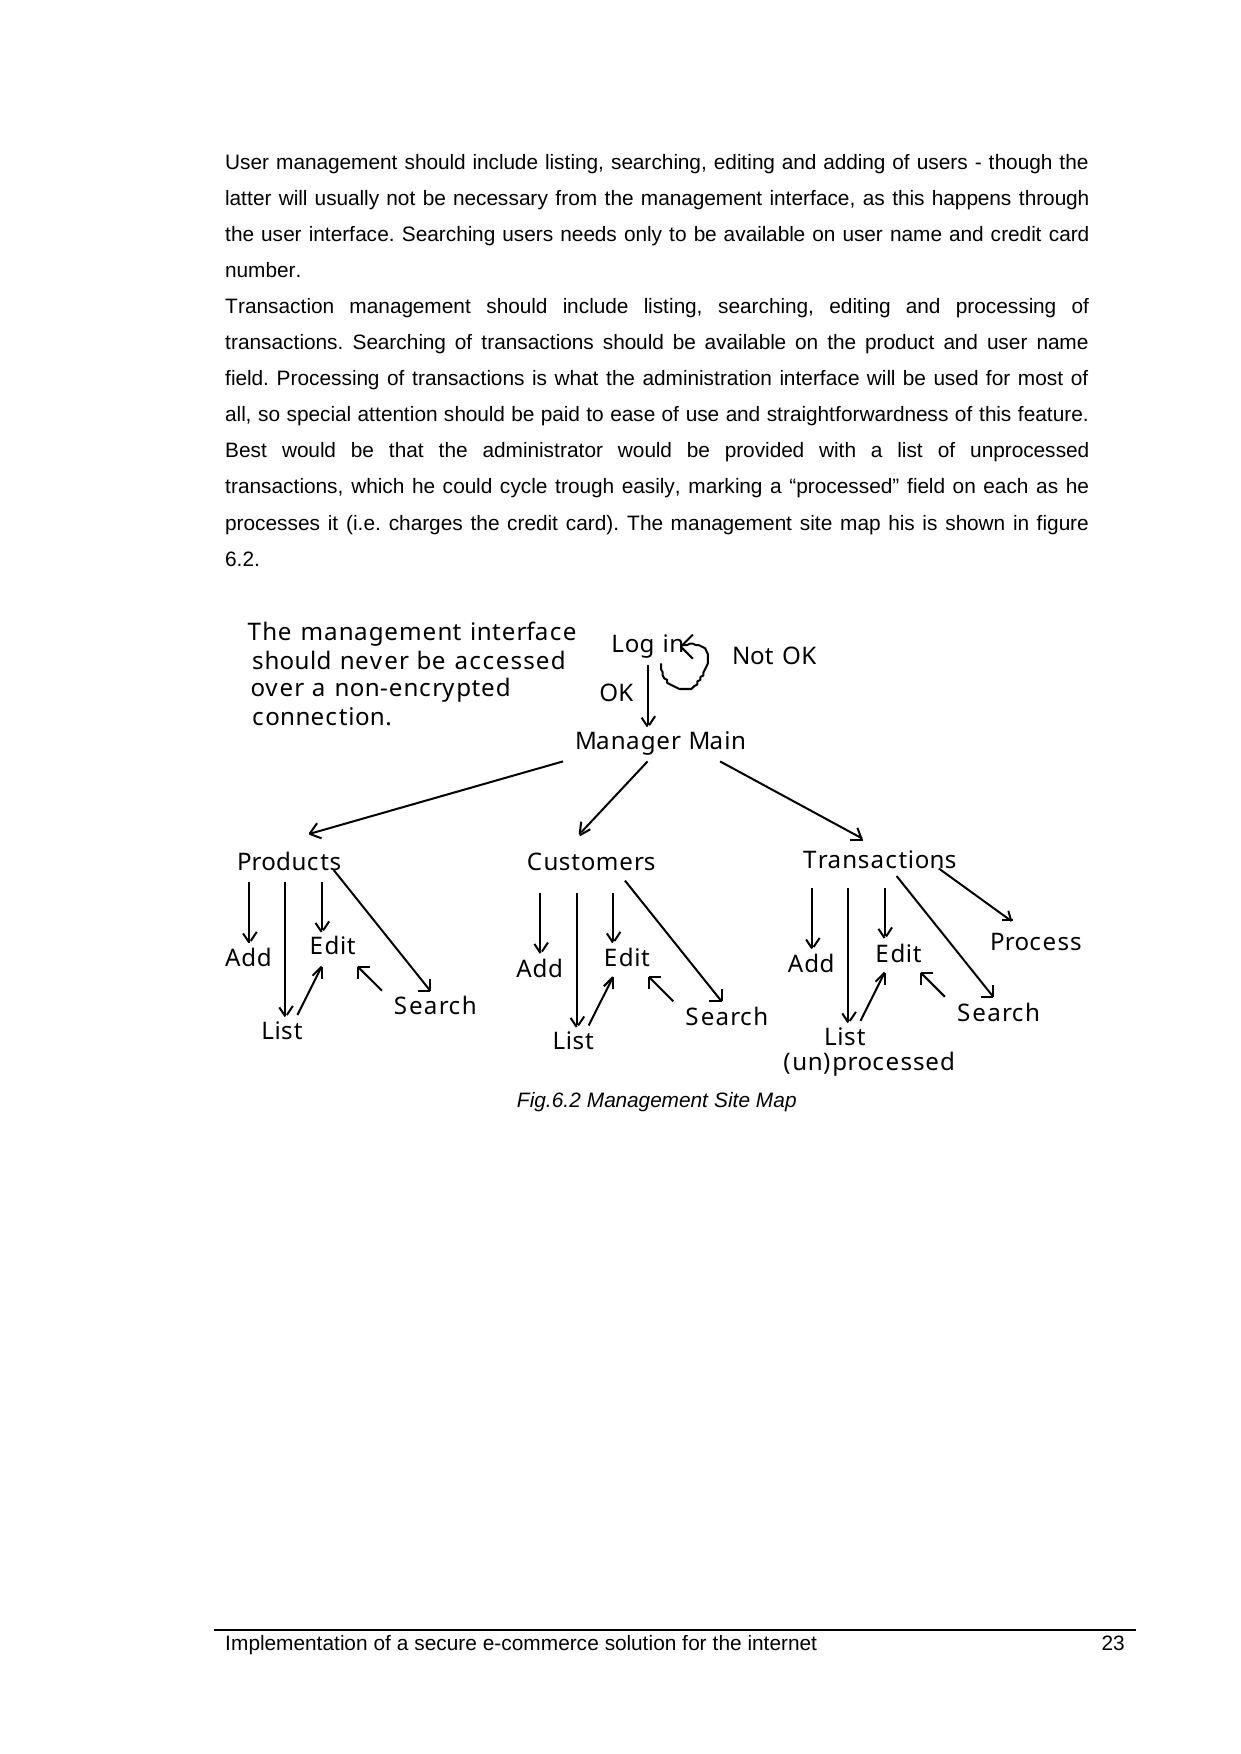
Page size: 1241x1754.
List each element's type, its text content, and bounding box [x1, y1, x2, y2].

text Transaction management should include listing, searching, editing and processing of transactions. Searching of transactions should be available on the product and user name field. Processing of transactions is what the administration interface will be used for most of all, so special attention should be paid to ease of use and straightforwardness of this feature. Best would be that the administrator would be provided with a list of unprocessed transactions, which he could cycle trough easily, marking a “processed” field on each as he processes it (i.e. charges the credit card). The management site map his is shown in figure 6.2. [225, 294, 1090, 571]
text User management should include listing, searching, editing and adding of users - though the latter will usually not be necessary from the management interface, as this happens through the user interface. Searching users needs only to be available on user name and credit card number. [225, 150, 1090, 282]
text Fig.6.2 Management Site Map [225, 1088, 1090, 1112]
